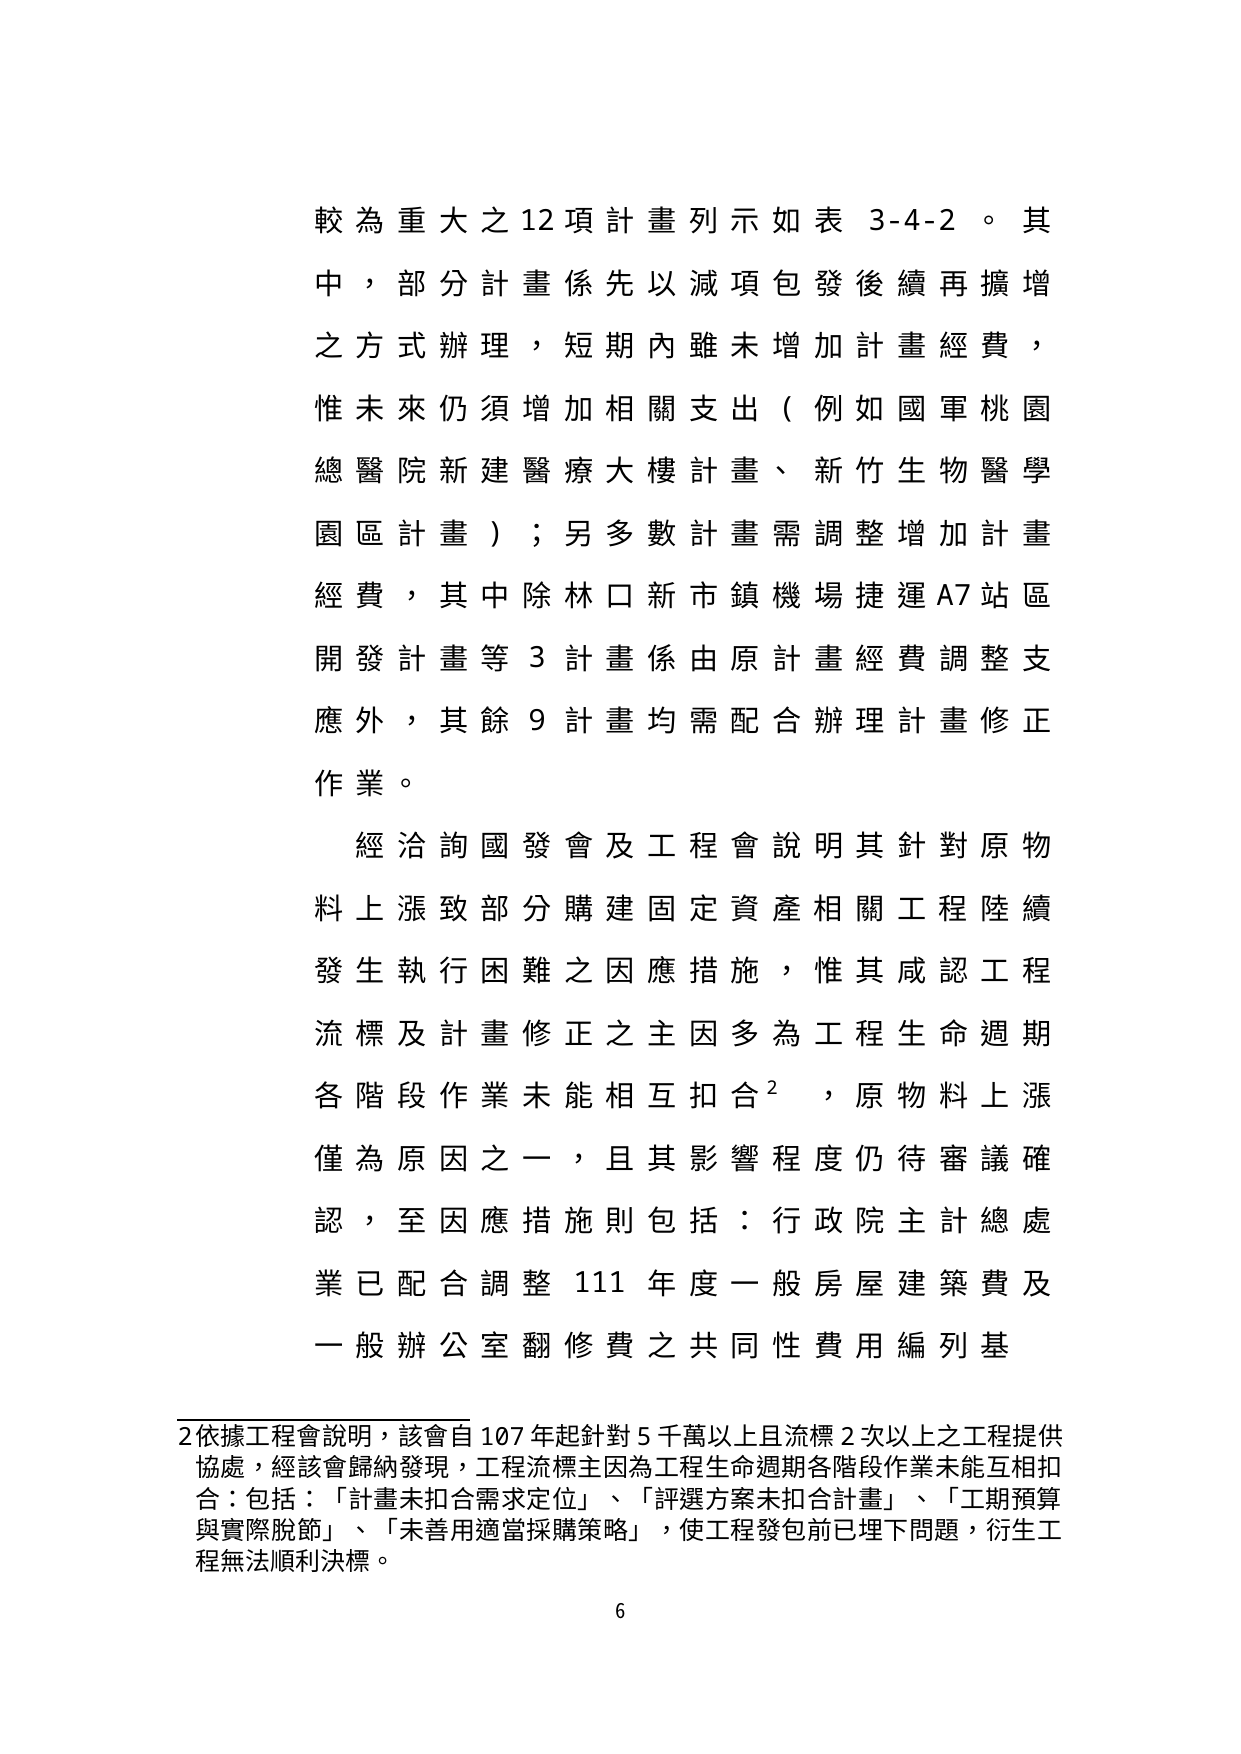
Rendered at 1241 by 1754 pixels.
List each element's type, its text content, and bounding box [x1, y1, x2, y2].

text 經洽詢國發會及工程會說明其針對原物料上漲致部分購建固定資產相關工程陸續發生執行困難之因應措施，惟其咸認工程流標及計畫修正之主因多為工程生命週期各階段作業未能相互扣合，原物料上漲僅為原因之一，且其影響程度仍待審議確認，至因應措施則包括：行政院主計總處業已配合調整111年度一般房屋建築費及一般辦公室翻修費之共同性費用編列基 [271, 802, 1058, 1365]
text 依據工程會說明，該會自107年起針對5千萬以上且流標2次以上之工程提供協處，經該會歸納發現，工程流標主因為工程生命週期各階段作業未能互相扣合：包括：「計畫未扣合需求定位」、「評選方案未扣合計畫」、「工期預算與實際脫節」、「未善用適當採購策略」，使工程發包前已埋下問題，衍生工程無法順利決標。 [177, 1421, 1063, 1577]
text 經調查各作業基金辦理之購建固定資產計畫，受近期原物料上漲影響而有發包困難，且需增加經費或減少施工項目等情形者，計有54個計畫受有影響，為簡化表達，本報告僅就總經費10億元以上且所受影響較為重大之12項計畫列示如表3-4-2。其中，部分計畫係先以減項包發後續再擴增之方式辦理，短期內雖未增加計畫經費，惟未來仍須增加相關支出(例如國軍桃園總醫院新建醫療大樓計畫、新竹生物醫學園區計畫)；另多數計畫需調整增加計畫經費，其中除林口新市鎮機場捷運A7站區開發計畫等3計畫係由原計畫經費調整支應外，其餘9計畫均需配合辦理計畫修正作業。 [271, 177, 1058, 802]
